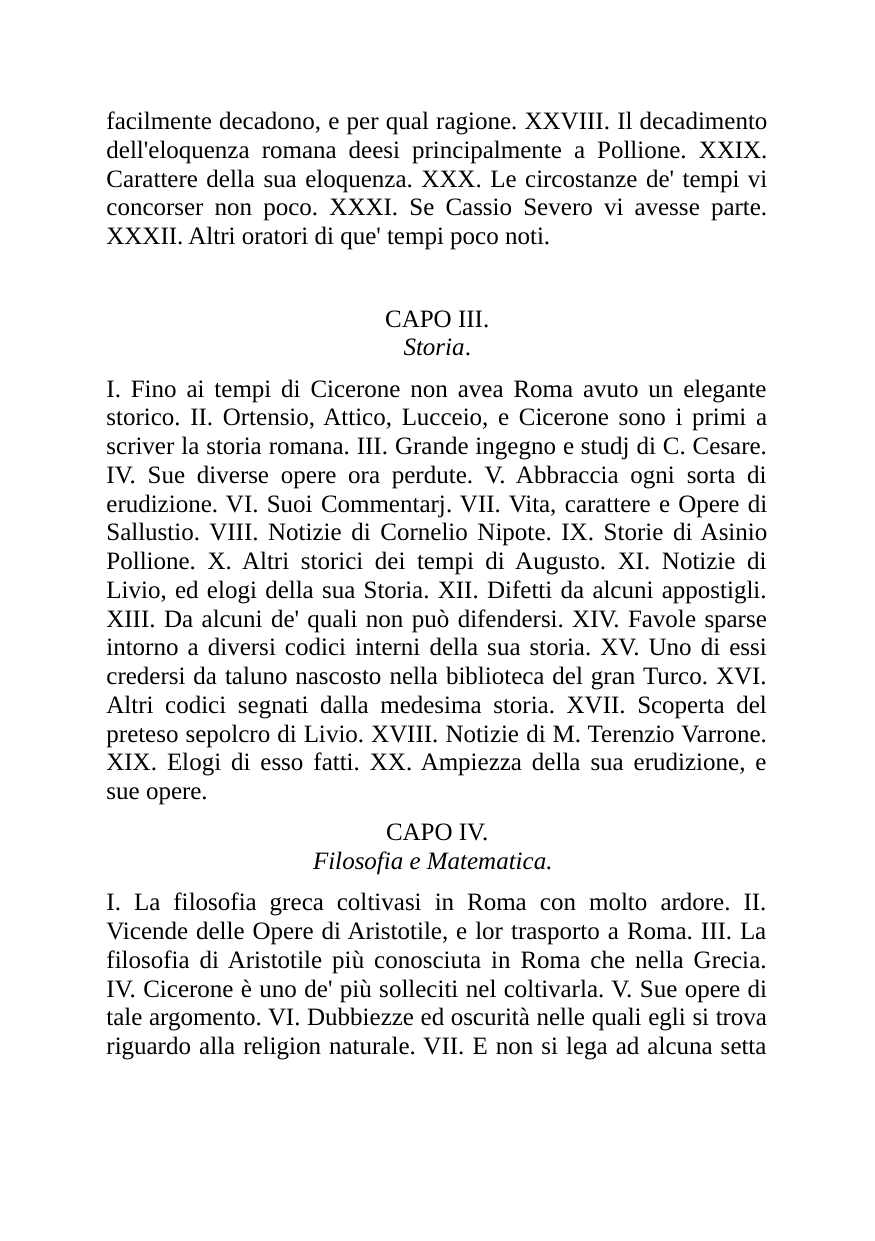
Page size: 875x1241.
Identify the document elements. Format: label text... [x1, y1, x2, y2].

text CAPO IV. Filosofia e Matematica. [106, 817, 768, 875]
text I. La filosofia greca coltivasi in Roma con molto ardore. II. Vicende delle Opere di Aristotile, e lor trasporto a Roma. III. La filosofia di Aristotile più conosciuta in Roma che nella Grecia. IV. Cicerone è uno de' più solleciti nel coltivarla. V. Sue opere di tale argomento. VI. Dubbiezze ed oscurità nelle quali egli si trova riguardo alla religion naturale. VII. E non si lega ad alcuna setta [106, 887, 768, 1060]
text I. Fino ai tempi di Cicerone non avea Roma avuto un elegante storico. II. Ortensio, Attico, Lucceio, e Cicerone sono i primi a scriver la storia romana. III. Grande ingegno e studj di C. Cesare. IV. Sue diverse opere ora perdute. V. Abbraccia ogni sorta di erudizione. VI. Suoi Commentarj. VII. Vita, carattere e Opere di Sallustio. VIII. Notizie di Cornelio Nipote. IX. Storie di Asinio Pollione. X. Altri storici dei tempi di Augusto. XI. Notizie di Livio, ed elogi della sua Storia. XII. Difetti da alcuni appostigli. XIII. Da alcuni de' quali non può difendersi. XIV. Favole sparse intorno a diversi codici interni della sua storia. XV. Uno di essi credersi da taluno nascosto nella biblioteca del gran Turco. XVI. Altri codici segnati dalla medesima storia. XVII. Scoperta del preteso sepolcro di Livio. XVIII. Notizie di M. Terenzio Varrone. XIX. Elogi di esso fatti. XX. Ampiezza della sua erudizione, e sue opere. [106, 374, 768, 805]
text facilmente decadono, e per qual ragione. XXVIII. Il decadimento dell'eloquenza romana deesi principalmente a Pollione. XXIX. Carattere della sua eloquenza. XXX. Le circostanze de' tempi vi concorser non poco. XXXI. Se Cassio Severo vi avesse parte. XXXII. Altri oratori di que' tempi poco noti. [106, 106, 768, 250]
text CAPO III. Storia. [106, 304, 768, 361]
